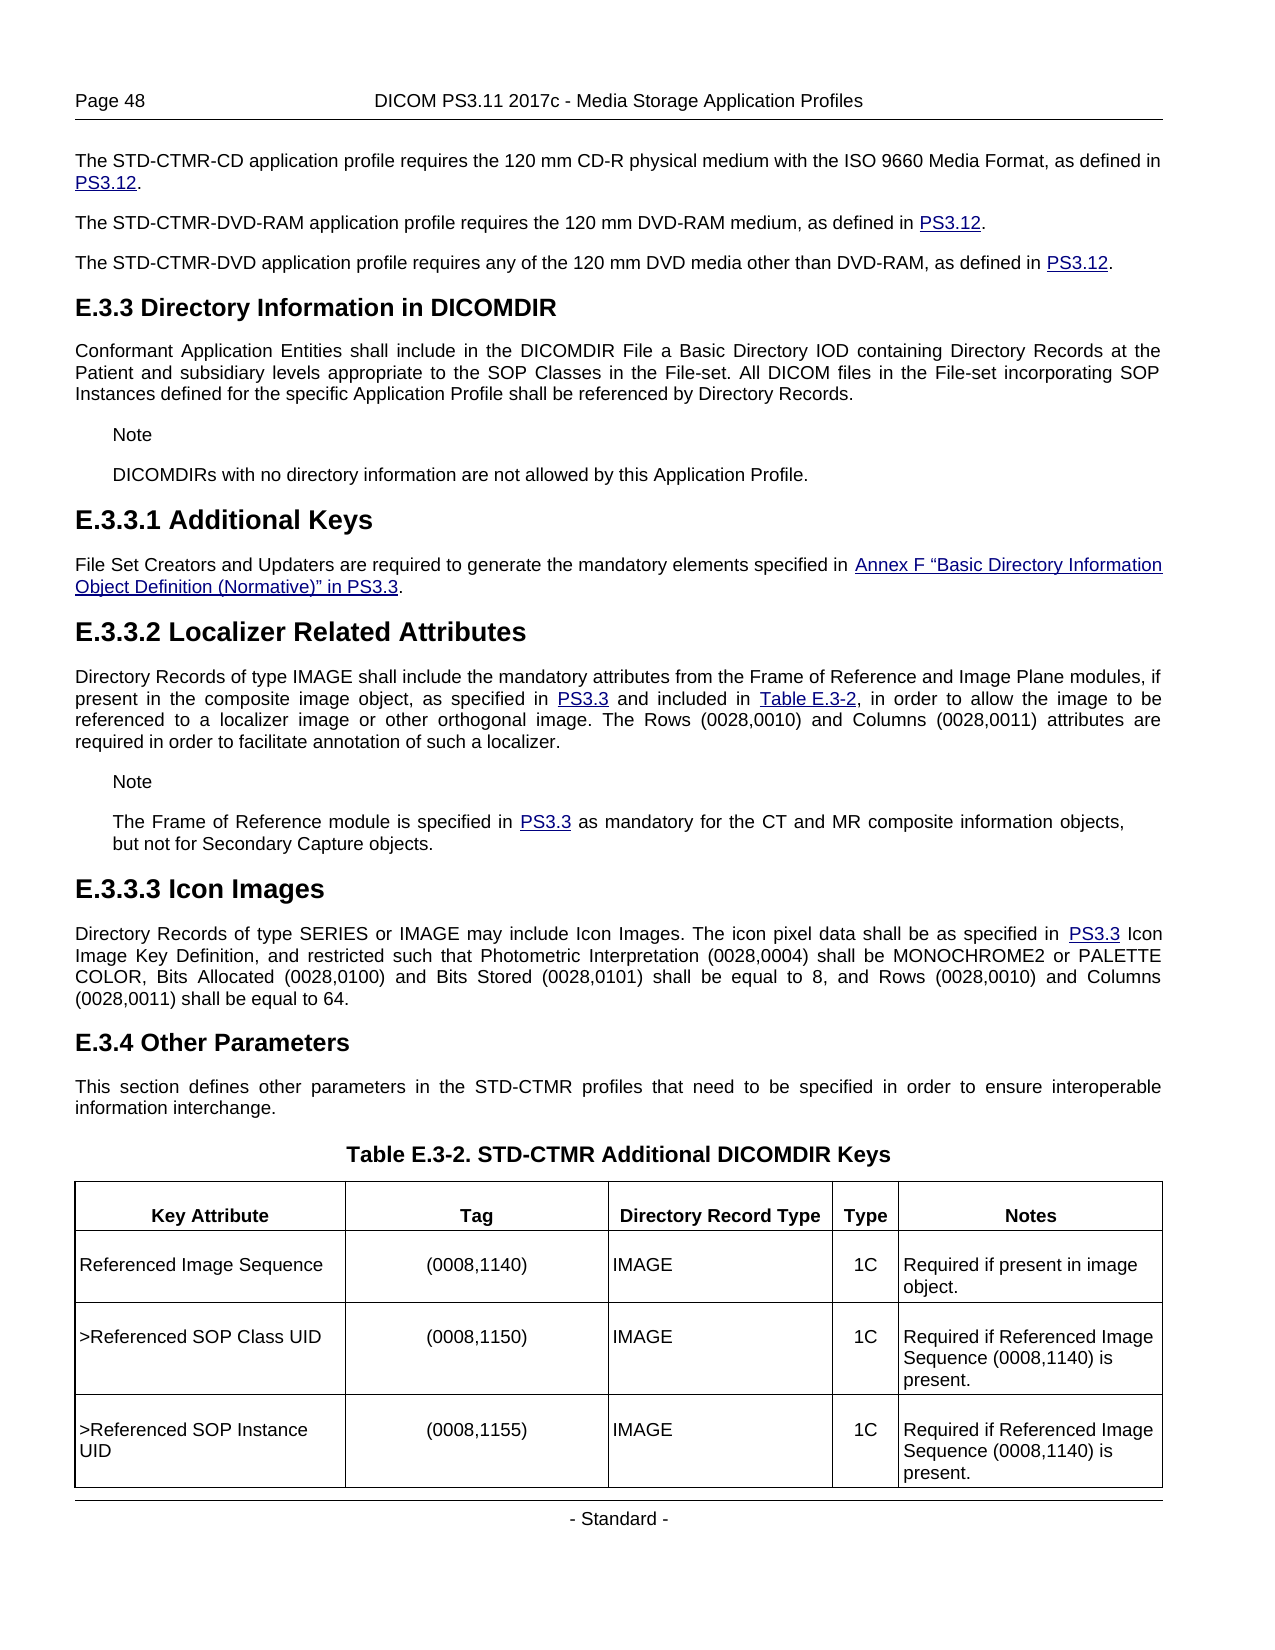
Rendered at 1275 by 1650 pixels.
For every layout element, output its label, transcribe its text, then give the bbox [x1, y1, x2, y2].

text E.3.3.3 Icon Images [75, 873, 1162, 904]
table_header Key Attribute [76, 1182, 345, 1230]
table_cell Referenced Image Sequence [76, 1231, 345, 1302]
table_cell 1C [833, 1231, 898, 1302]
table_header Notes [899, 1182, 1162, 1230]
text E.3.3.2 Localizer Related Attributes [75, 616, 1162, 647]
table_header Directory Record Type [609, 1182, 832, 1230]
table_cell (0008,1140) [346, 1231, 608, 1302]
text E.3.4 Other Parameters [75, 1028, 1162, 1057]
text E.3.3.1 Additional Keys [75, 504, 1162, 535]
table_cell IMAGE [609, 1303, 832, 1394]
table_cell IMAGE [609, 1395, 832, 1487]
text The STD-CTMR-DVD application profile requires any of the 120 mm DVD media other than DVD-RAM, as defined in PS3.12. [75, 252, 1162, 274]
text Conformant Application Entities shall include in the DICOMDIR File a Basic Directory IOD containing Directory Records at the Patient and subsidiary levels appropriate to the SOP Classes in the File-set. All DICOM files in the File-set incorporating SOP Instances defined for the specific Application Profile shall be referenced by Directory Records. [75, 340, 1162, 405]
text The STD-CTMR-CD application profile requires the 120 mm CD-R physical medium with the ISO 9660 Media Format, as defined in PS3.12. [75, 150, 1162, 193]
text E.3.3 Directory Information in DICOMDIR [75, 292, 1162, 321]
text Directory Records of type SERIES or IMAGE may include Icon Images. The icon pixel data shall be as specified in PS3.3 Icon Image Key Definition, and restricted such that Photometric Interpretation (0028,0004) shall be MONOCHROME2 or PALETTE COLOR, Bits Allocated (0028,0100) and Bits Stored (0028,0101) shall be equal to 8, and Rows (0028,0010) and Columns (0028,0011) shall be equal to 64. [75, 923, 1162, 1009]
text DICOMDIRs with no directory information are not allowed by this Application Profile. [112, 464, 1125, 485]
table_cell (0008,1150) [346, 1303, 608, 1394]
text Table E.3-2. STD-CTMR Additional DICOMDIR Keys [75, 1141, 1162, 1167]
table_cell (0008,1155) [346, 1395, 608, 1487]
table_cell >Referenced SOP Class UID [76, 1303, 345, 1394]
text This section defines other parameters in the STD-CTMR profiles that need to be specified in order to ensure interoperable information interchange. [75, 1076, 1162, 1119]
table_cell >Referenced SOP Instance UID [76, 1395, 345, 1487]
table_cell Required if Referenced Image Sequence (0008,1140) is present. [899, 1303, 1162, 1394]
table_cell Required if present in image object. [899, 1231, 1162, 1302]
text The STD-CTMR-DVD-RAM application profile requires the 120 mm DVD-RAM medium, as defined in PS3.12. [75, 212, 1162, 233]
table_cell IMAGE [609, 1231, 832, 1302]
table_cell Required if Referenced Image Sequence (0008,1140) is present. [899, 1395, 1162, 1487]
table_cell 1C [833, 1303, 898, 1394]
table_header Tag [346, 1182, 608, 1230]
text Note [112, 423, 1125, 445]
text File Set Creators and Updaters are required to generate the mandatory elements specified in Annex F “Basic Directory Information Object Definition (Normative)” in PS3.3. [75, 554, 1162, 597]
text The Frame of Reference module is specified in PS3.3 as mandatory for the CT and MR composite information objects, but not for Secondary Capture objects. [112, 811, 1125, 854]
text Note [112, 771, 1125, 792]
table_header Type [833, 1182, 898, 1230]
table_cell 1C [833, 1395, 898, 1487]
text Directory Records of type IMAGE shall include the mandatory attributes from the Frame of Reference and Image Plane modules, if present in the composite image object, as specified in PS3.3 and included in Table E.3-2, in order to allow the image to be referenced to a localizer image or other orthogonal image. The Rows (0028,0010) and Columns (0028,0011) attributes are required in order to facilitate annotation of such a localizer. [75, 666, 1162, 752]
